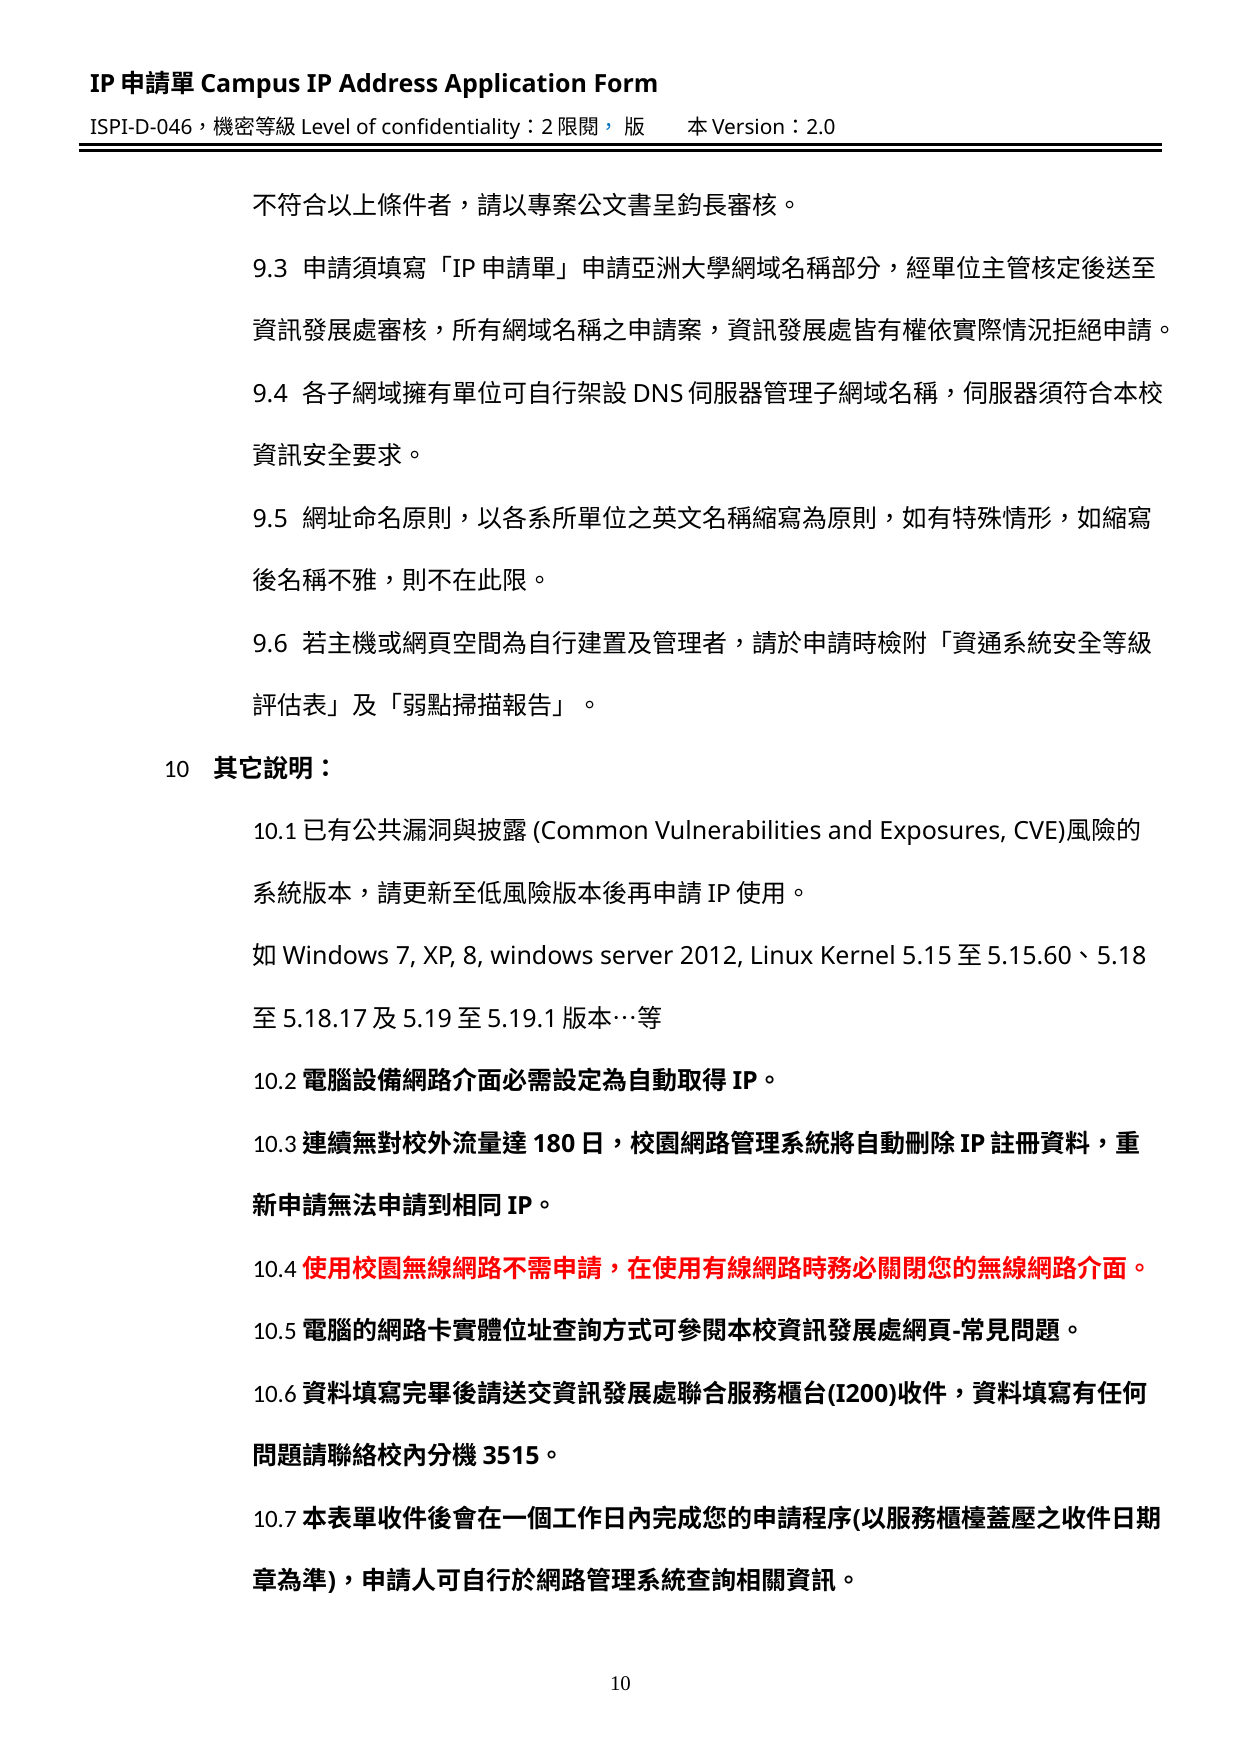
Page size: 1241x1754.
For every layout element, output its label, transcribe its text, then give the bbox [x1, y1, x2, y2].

list 連續無對校外流量達180日，校園網路管理系統將自動刪除IP註冊資料，重新申請無法申請到相同IP。 [252, 1100, 1165, 1225]
list 其它說明： [164, 725, 1165, 787]
list 若主機或網頁空間為自行建置及管理者，請於申請時檢附「資通系統安全等級評估表」及「弱點掃描報告」。 [252, 600, 1165, 725]
list 資料填寫完畢後請送交資訊發展處聯合服務櫃台(I200)收件，資料填寫有任何問題請聯絡校內分機3515。 [252, 1350, 1165, 1475]
list 申請須填寫「IP申請單」申請亞洲大學網域名稱部分，經單位主管核定後送至資訊發展處審核，所有網域名稱之申請案，資訊發展處皆有權依實際情況拒絕申請。 [252, 225, 1165, 350]
list 使用校園無線網路不需申請，在使用有線網路時務必關閉您的無線網路介面。 [252, 1225, 1165, 1287]
list 已有公共漏洞與披露 (Common Vulnerabilities and Exposures, CVE)風險的系統版本，請更新至低風險版本後再申請IP使用。 如Windows 7, XP, 8, windows server 2012, Linux Kernel 5.15至5.15.60、5.18至5.18.17及5.19至5.19.1版本…等 [252, 787, 1165, 1037]
list 電腦設備網路介面必需設定為自動取得IP。 [252, 1037, 1165, 1100]
text 不符合以上條件者，請以專案公文書呈鈞長審核。 [252, 162, 1165, 225]
list 本表單收件後會在一個工作日內完成您的申請程序(以服務櫃檯蓋壓之收件日期章為準)，申請人可自行於網路管理系統查詢相關資訊。 [252, 1475, 1165, 1600]
list 各子網域擁有單位可自行架設DNS伺服器管理子網域名稱，伺服器須符合本校資訊安全要求。 [252, 350, 1165, 475]
list 網址命名原則，以各系所單位之英文名稱縮寫為原則，如有特殊情形，如縮寫後名稱不雅，則不在此限。 [252, 475, 1165, 600]
list 電腦的網路卡實體位址查詢方式可參閱本校資訊發展處網頁-常見問題。 [252, 1287, 1165, 1350]
